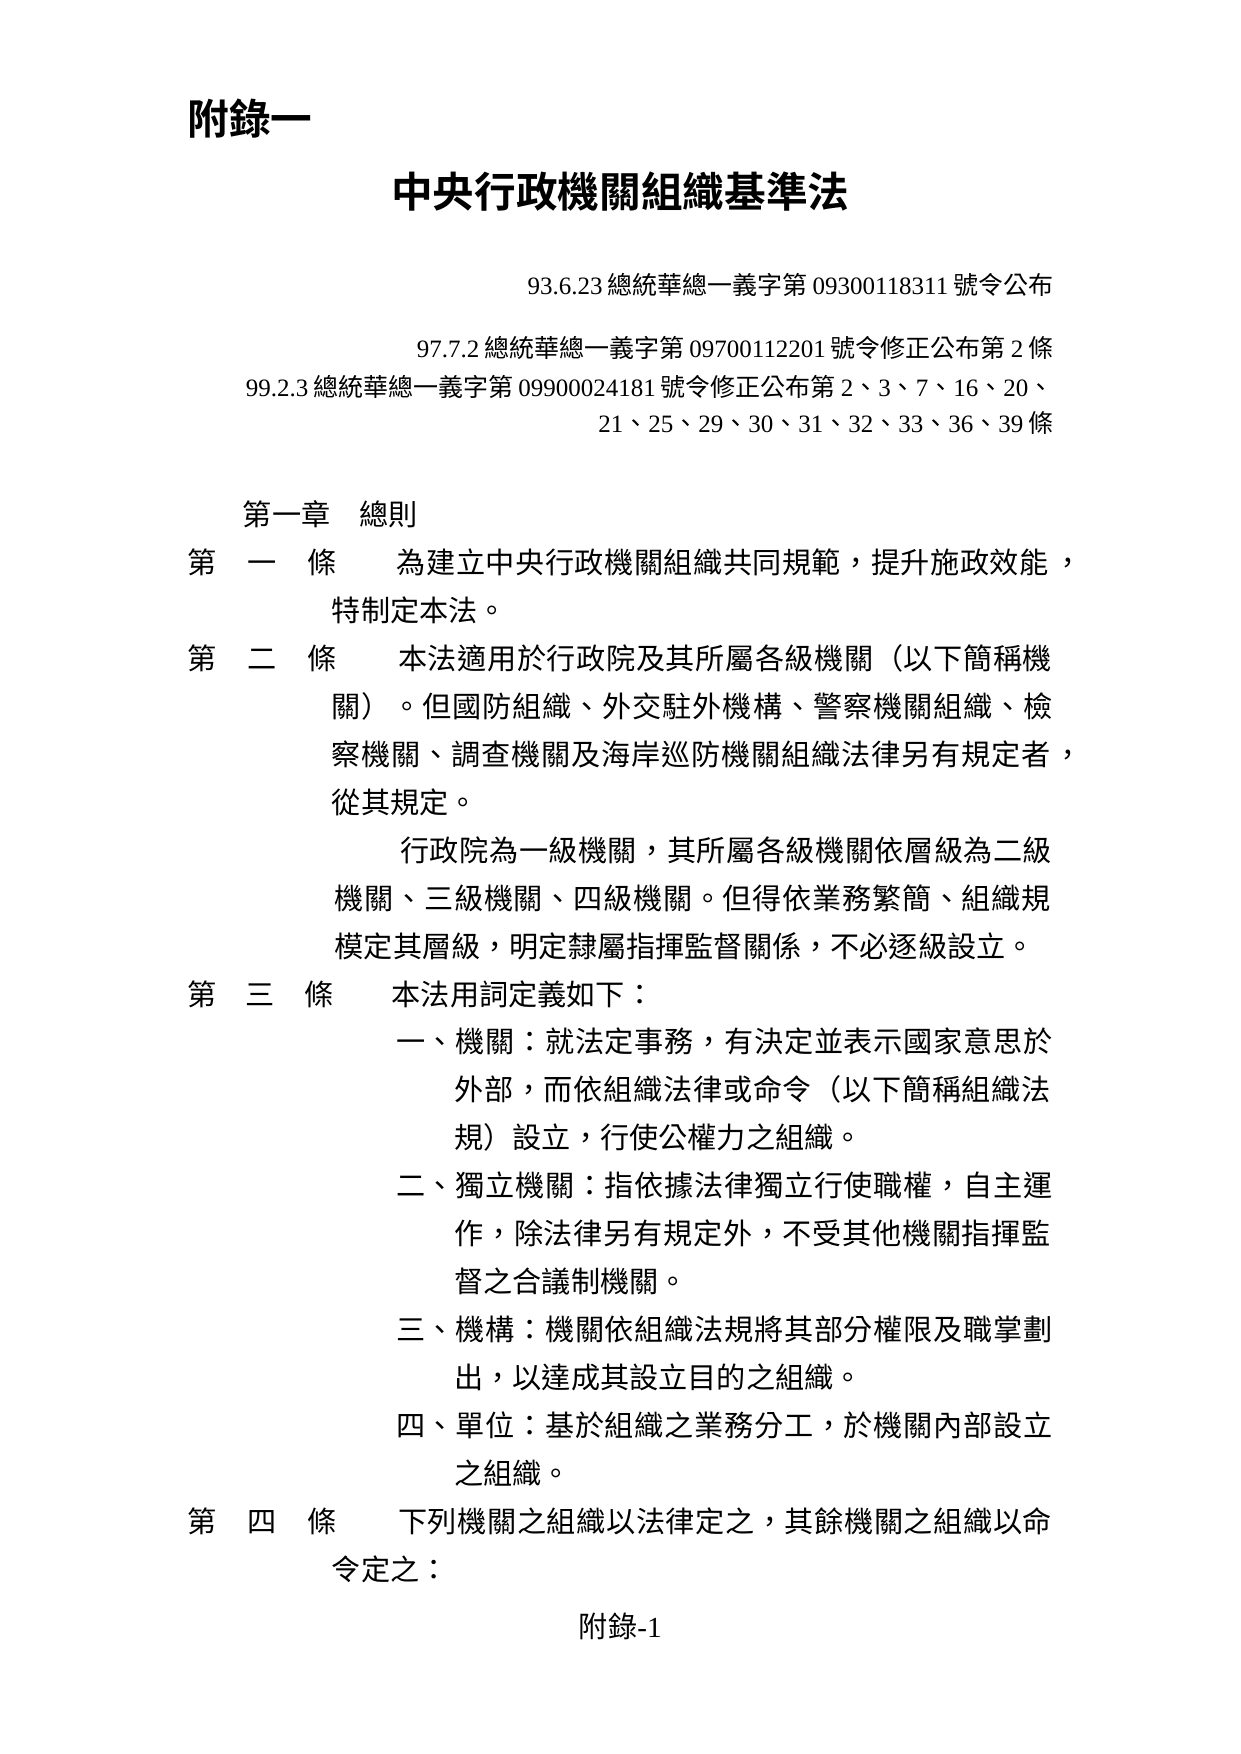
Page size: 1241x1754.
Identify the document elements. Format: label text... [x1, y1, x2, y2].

text 第 三 條 本法用詞定義如下： [187, 967, 1053, 1014]
text 四、單位：基於組織之業務分工，於機關內部設立之組織。 [396, 1398, 1053, 1494]
text 二、獨立機關：指依據法律獨立行使職權，自主運作，除法律另有規定外，不受其他機關指揮監督之合議制機關。 [396, 1158, 1053, 1302]
text 21、25、29、30、31、32、33、36、39條 [187, 403, 1053, 439]
text 第一章 總則 [243, 487, 1053, 535]
text 中央行政機關組織基準法 [187, 169, 1053, 217]
text 99.2.3總統華總一義字第09900024181號令修正公布第2、3、7、16、20、 [187, 367, 1053, 403]
text 第 四 條 下列機關之組織以法律定之，其餘機關之組織以命令定之： [187, 1494, 1053, 1589]
text 97.7.2總統華總一義字第09700112201號令修正公布第2條 [187, 304, 1053, 367]
text 第 二 條 本法適用於行政院及其所屬各級機關（以下簡稱機關）。但國防組織、外交駐外機構、警察機關組織、檢察機關、調查機關及海岸巡防機關組織法律另有規定者，從其規定。 [187, 631, 1053, 823]
text 行政院為一級機關，其所屬各級機關依層級為二級機關、三級機關、四級機關。但得依業務繁簡、組織規模定其層級，明定隸屬指揮監督關係，不必逐級設立。 [334, 823, 1053, 967]
text 93.6.23總統華總一義字第09300118311號令公布 [187, 242, 1053, 304]
text 三、機構：機關依組織法規將其部分權限及職掌劃出，以達成其設立目的之組織。 [396, 1302, 1053, 1398]
text 第 一 條 為建立中央行政機關組織共同規範，提升施政效能，特制定本法。 [187, 535, 1053, 631]
text 附錄一 [187, 96, 1053, 144]
text 一、機關：就法定事務，有決定並表示國家意思於外部，而依組織法律或命令（以下簡稱組織法規）設立，行使公權力之組織。 [396, 1014, 1053, 1158]
